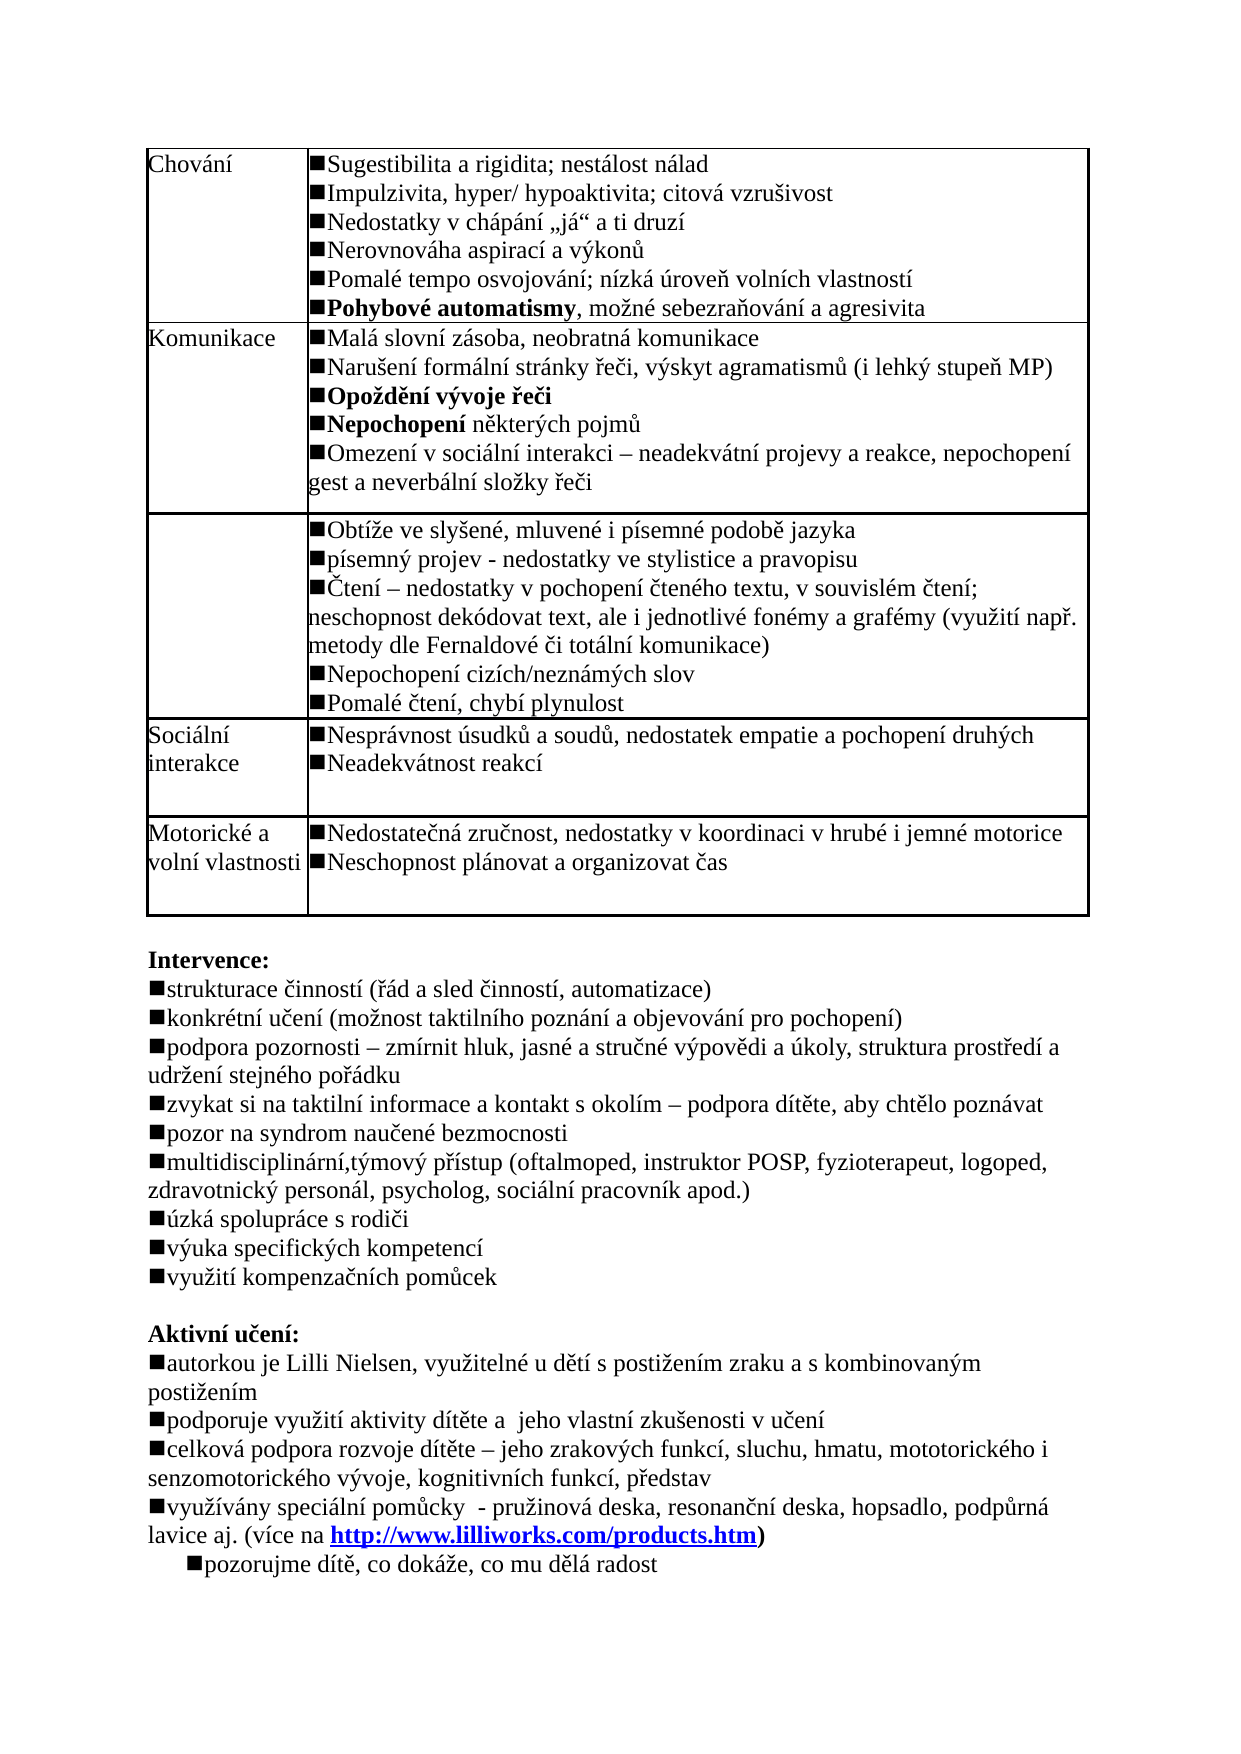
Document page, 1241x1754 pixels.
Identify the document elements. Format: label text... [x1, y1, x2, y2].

list konkrétní učení (možnost taktilního poznání a objevování pro pochopení) [148, 1003, 1093, 1032]
table_cell Sugestibilita a rigidita; nestálost nálad Impulzivita, hyper/ hypoaktivita; citová vzrušivost Nedostatky v chápání „já“ a ti druzí Nerovnováha aspirací a výkonů Pomalé tempo osvojování; nízká úroveň volních vlastností Pohybové automatismy, možné sebezraňování a agresivita [309, 149, 1087, 322]
list strukturace činností (řád a sled činností, automatizace) [148, 974, 1093, 1003]
list podpora pozornosti – zmírnit hluk, jasné a stručné výpovědi a úkoly, struktura prostředí a udržení stejného pořádku [148, 1032, 1093, 1089]
list podporuje využití aktivity dítěte a jeho vlastní zkušenosti v učení [148, 1405, 1093, 1434]
table_cell Malá slovní zásoba, neobratná komunikace Narušení formální stránky řeči, výskyt agramatismů (i lehký stupeň MP) Opoždění vývoje řeči Nepochopení některých pojmů Omezení v sociální interakci – neadekvátní projevy a reakce, nepochopení gest a neverbální složky řeči [309, 323, 1087, 512]
table_cell Chování [149, 149, 307, 322]
list pozorujme dítě, co dokáže, co mu dělá radost [185, 1549, 1093, 1578]
table_cell Nesprávnost úsudků a soudů, nedostatek empatie a pochopení druhých Neadekvátnost reakcí [309, 720, 1087, 815]
text Aktivní učení: [148, 1319, 1093, 1348]
list multidisciplinární,týmový přístup (oftalmoped, instruktor POSP, fyzioterapeut, logoped, zdravotnický personál, psycholog, sociální pracovník apod.) [148, 1147, 1093, 1204]
list využití kompenzačních pomůcek [148, 1262, 1093, 1290]
text Intervence: [148, 945, 1093, 974]
table_cell [149, 515, 307, 717]
list úzká spolupráce s rodiči [148, 1204, 1093, 1233]
list pozor na syndrom naučené bezmocnosti [148, 1118, 1093, 1147]
list využívány speciální pomůcky - pružinová deska, resonanční deska, hopsadlo, podpůrná lavice aj. (více na http://www.lilliworks.com/products.htm) [148, 1492, 1093, 1549]
table_cell Nedostatečná zručnost, nedostatky v koordinaci v hrubé i jemné motorice Neschopnost plánovat a organizovat čas [309, 818, 1087, 913]
list autorkou je Lilli Nielsen, využitelné u dětí s postižením zraku a s kombinovaným postižením [148, 1348, 1093, 1405]
table_cell Obtíže ve slyšené, mluvené i písemné podobě jazyka písemný projev - nedostatky ve stylistice a pravopisu Čtení – nedostatky v pochopení čteného textu, v souvislém čtení; neschopnost dekódovat text, ale i jednotlivé fonémy a grafémy (využití např. metody dle Fernaldové či totální komunikace) Nepochopení cizích/neznámých slov Pomalé čtení, chybí plynulost [309, 515, 1087, 717]
table_cell Sociální interakce [149, 720, 307, 815]
table_cell Komunikace [149, 323, 307, 512]
list celková podpora rozvoje dítěte – jeho zrakových funkcí, sluchu, hmatu, mototorického i senzomotorického vývoje, kognitivních funkcí, představ [148, 1434, 1093, 1492]
list výuka specifických kompetencí [148, 1233, 1093, 1262]
table_cell Motorické a volní vlastnosti [149, 818, 307, 913]
list zvykat si na taktilní informace a kontakt s okolím – podpora dítěte, aby chtělo poznávat [148, 1089, 1093, 1118]
